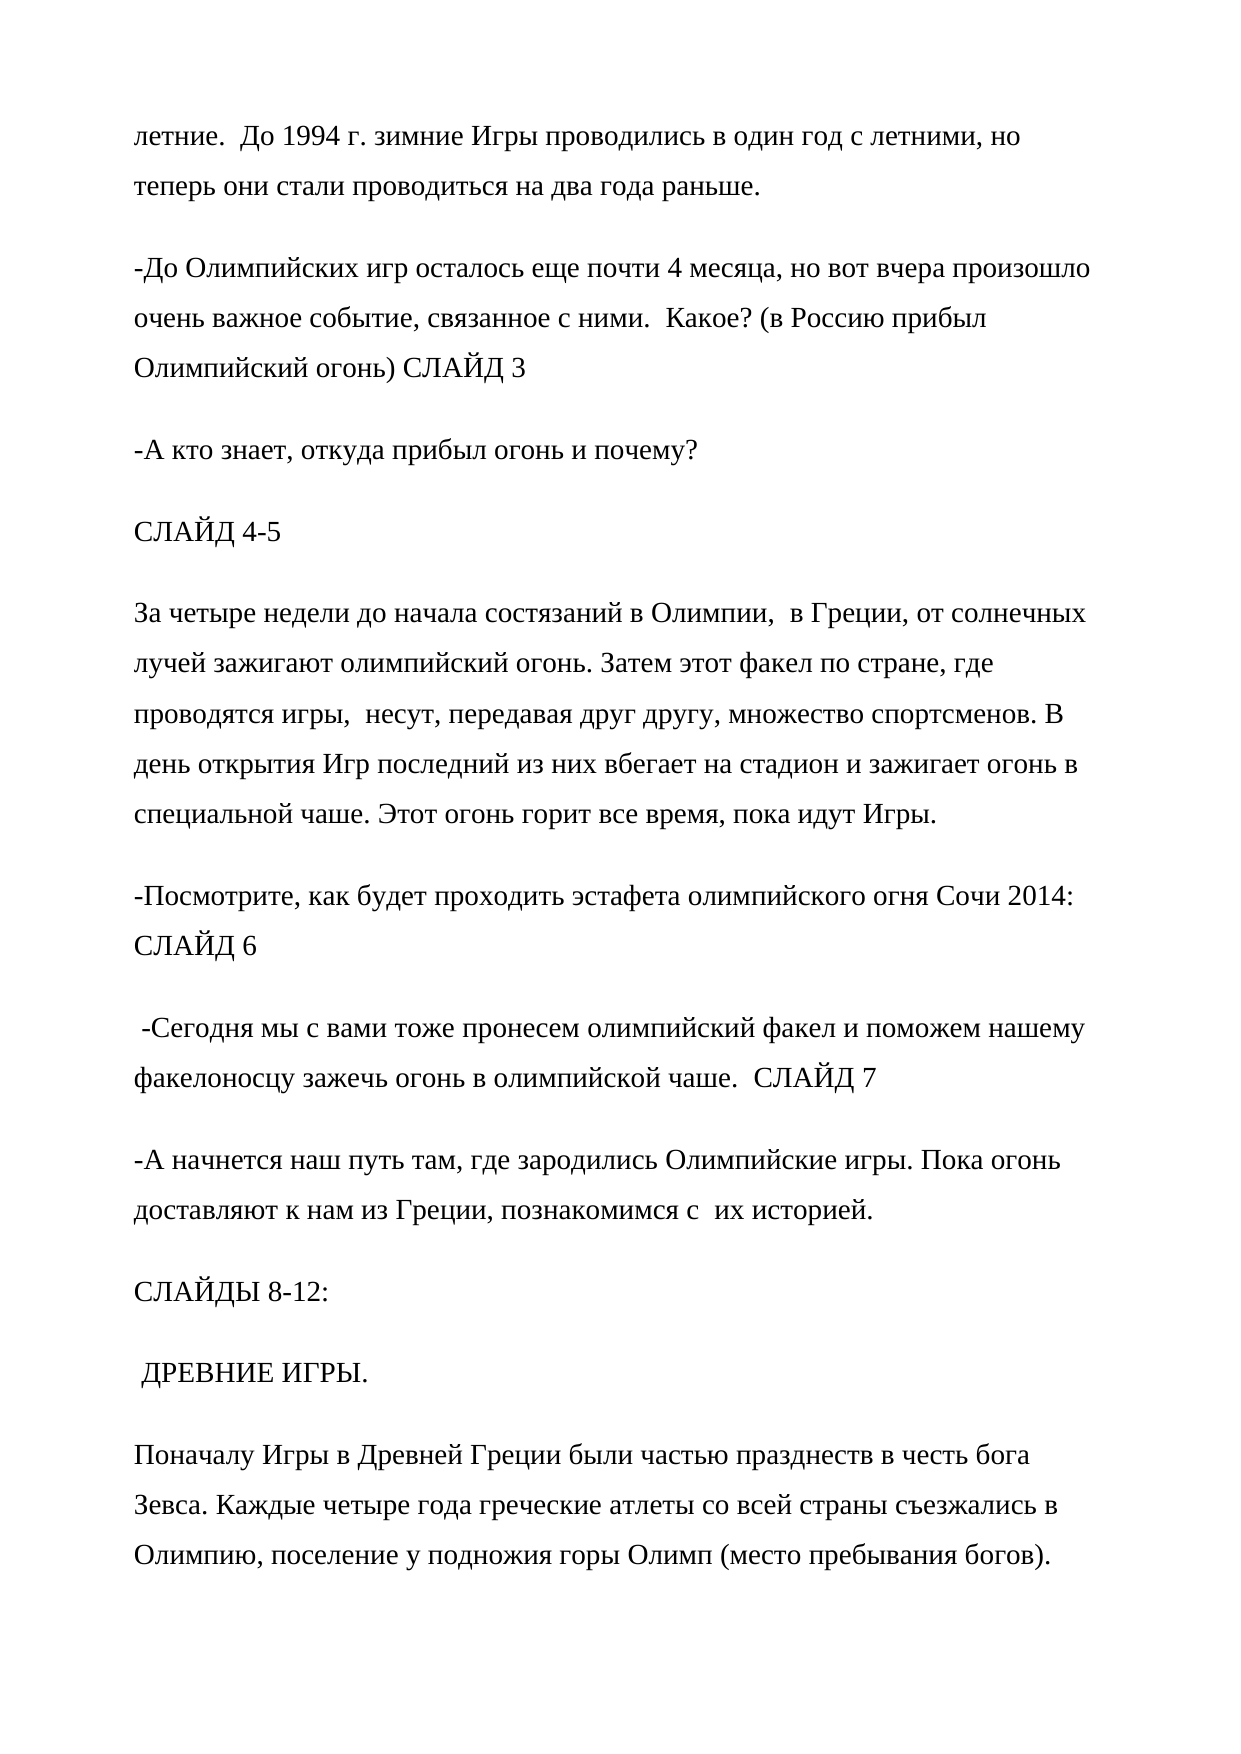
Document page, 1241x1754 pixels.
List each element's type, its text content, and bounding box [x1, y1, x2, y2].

text За четыре недели до начала состязаний в Олимпии, в Греции, от солнечных лучей зажигают олимпийский огонь. Затем этот факел по стране, где проводятся игры, несут, передавая друг другу, множество спортсменов. В день открытия Игр последний из них вбегает на стадион и зажигает огонь в специальной чаше. Этот огонь горит все время, пока идут Игры. [134, 595, 1106, 830]
text -До Олимпийских игр осталось еще почти 4 месяца, но вот вчера произошло очень важное событие, связанное с ними. Какое? (в Россию прибыл Олимпийский огонь) СЛАЙД 3 [134, 250, 1106, 384]
text -А начнется наш путь там, где зародились Олимпийские игры. Пока огонь доставляют к нам из Греции, познакомимся с их историей. [134, 1142, 1106, 1226]
text летние. До 1994 г. зимние Игры проводились в один год с летними, но теперь они стали проводиться на два года раньше. [134, 118, 1106, 202]
text Поначалу Игры в Древней Греции были частью празднеств в честь бога Зевса. Каждые четыре года греческие атлеты со всей страны съезжались в Олимпию, поселение у подножия горы Олимп (место пребывания богов). [134, 1437, 1106, 1571]
text -Посмотрите, как будет проходить эстафета олимпийского огня Сочи 2014: СЛАЙД 6 [134, 878, 1106, 962]
text СЛАЙД 4-5 [134, 514, 1106, 547]
text СЛАЙДЫ 8-12: [134, 1274, 1106, 1307]
text ДРЕВНИЕ ИГРЫ. [134, 1355, 1106, 1389]
text -Сегодня мы с вами тоже пронесем олимпийский факел и поможем нашему факелоносцу зажечь огонь в олимпийской чаше. СЛАЙД 7 [134, 1010, 1106, 1094]
text -А кто знает, откуда прибыл огонь и почему? [134, 432, 1106, 466]
